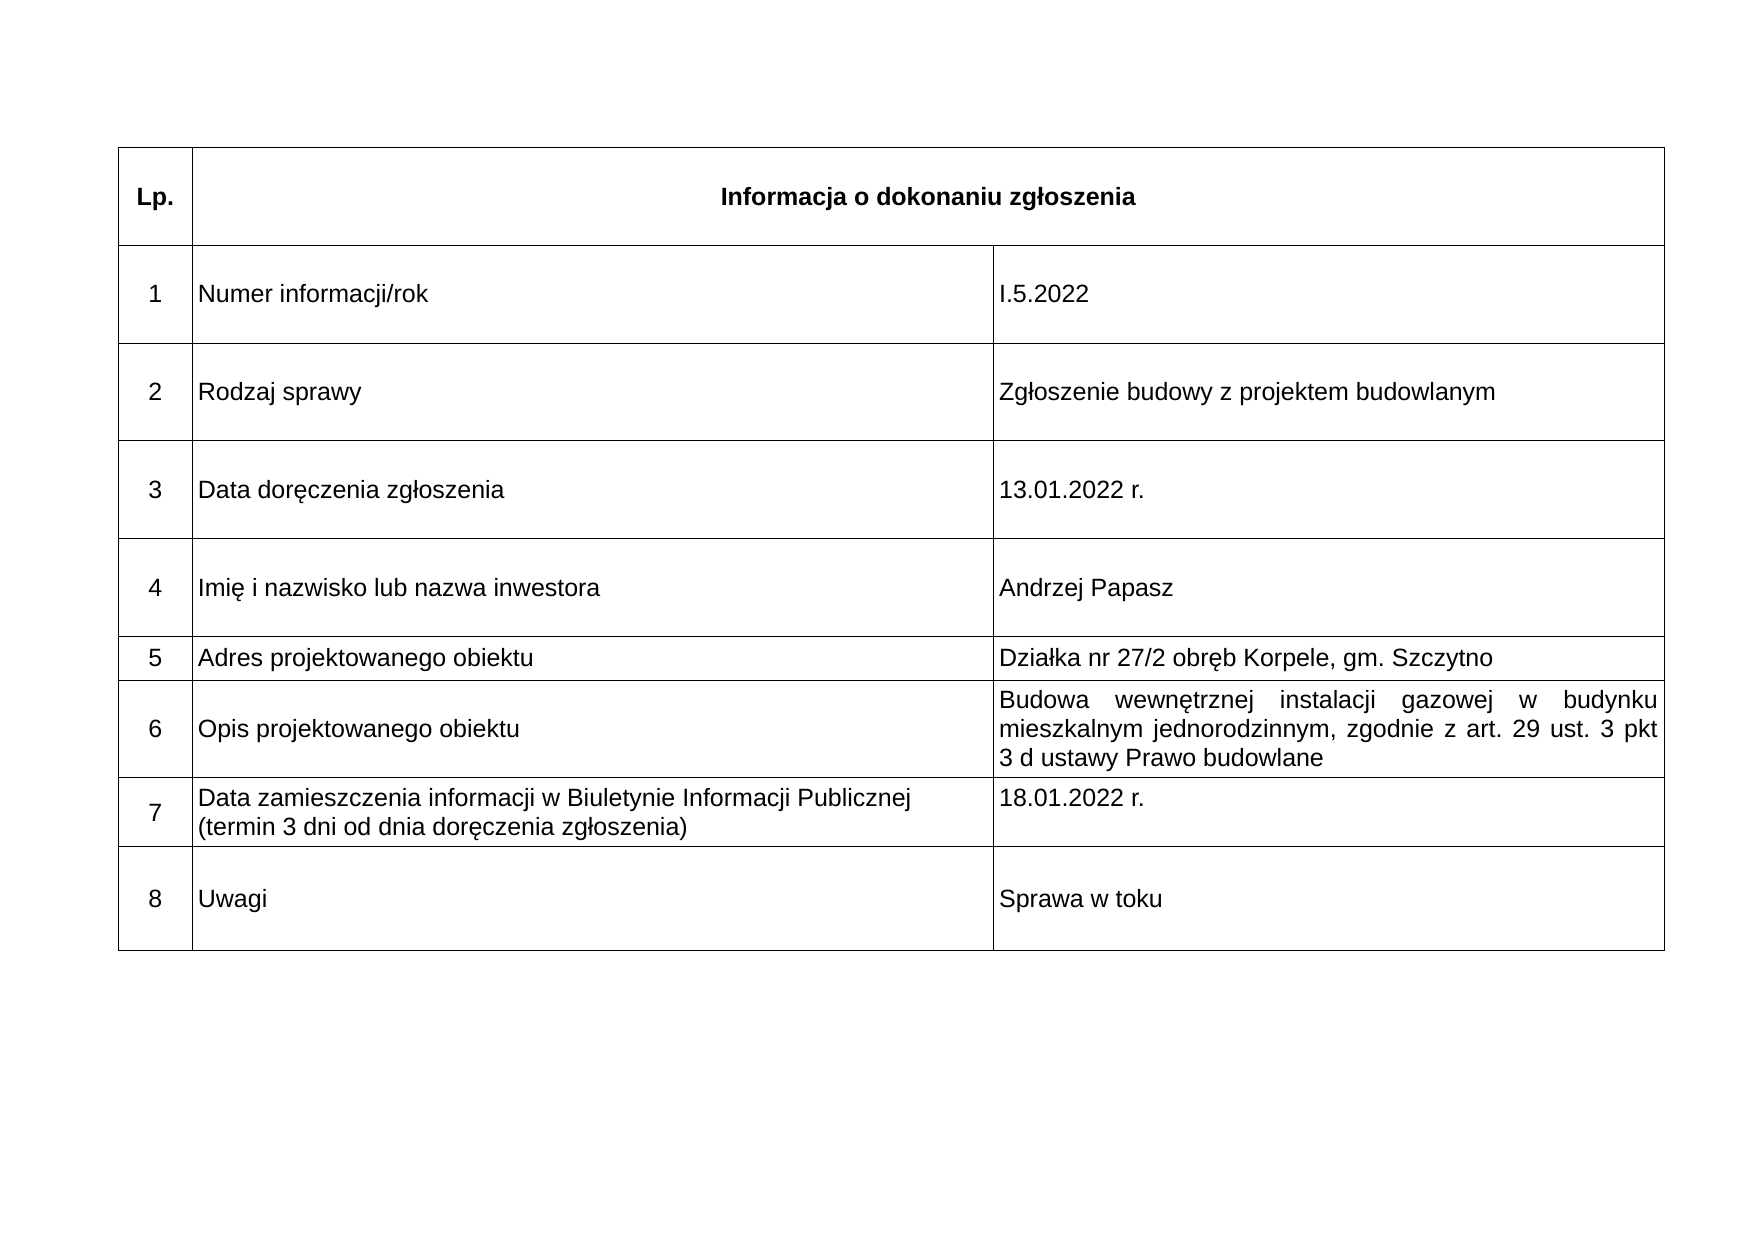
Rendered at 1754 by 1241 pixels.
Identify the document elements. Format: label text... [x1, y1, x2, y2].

table_cell Imię i nazwisko lub nazwa inwestora [193, 539, 993, 636]
table_cell Działka nr 27/2 obręb Korpele, gm. Szczytno [994, 637, 1664, 679]
table_cell 3 [119, 441, 192, 538]
table_cell 18.01.2022 r. [994, 778, 1664, 846]
table_header Lp. [119, 148, 192, 245]
table_cell Numer informacji/rok [193, 246, 993, 342]
table_cell I.5.2022 [994, 246, 1664, 342]
table_cell Opis projektowanego obiektu [193, 681, 993, 777]
table_cell Rodzaj sprawy [193, 344, 993, 440]
table_cell 4 [119, 539, 192, 636]
table_cell Sprawa w toku [994, 847, 1664, 950]
table_cell Andrzej Papasz [994, 539, 1664, 636]
table_cell Zgłoszenie budowy z projektem budowlanym [994, 344, 1664, 440]
table_cell Budowa wewnętrznej instalacji gazowej w budynku mieszkalnym jednorodzinnym, zgodnie z art. 29 ust. 3 pkt 3 d ustawy Prawo budowlane [994, 681, 1664, 777]
table_header Informacja o dokonaniu zgłoszenia [193, 148, 1664, 245]
table_cell Data zamieszczenia informacji w Biuletynie Informacji Publicznej (termin 3 dni od dnia doręczenia zgłoszenia) [193, 778, 993, 846]
table_cell 8 [119, 847, 192, 950]
table_cell Data doręczenia zgłoszenia [193, 441, 993, 538]
table_cell 1 [119, 246, 192, 342]
table_cell Uwagi [193, 847, 993, 950]
table_cell Adres projektowanego obiektu [193, 637, 993, 679]
table_cell 7 [119, 778, 192, 846]
table_cell 13.01.2022 r. [994, 441, 1664, 538]
table_cell 2 [119, 344, 192, 440]
table_cell 6 [119, 681, 192, 777]
table_cell 5 [119, 637, 192, 679]
